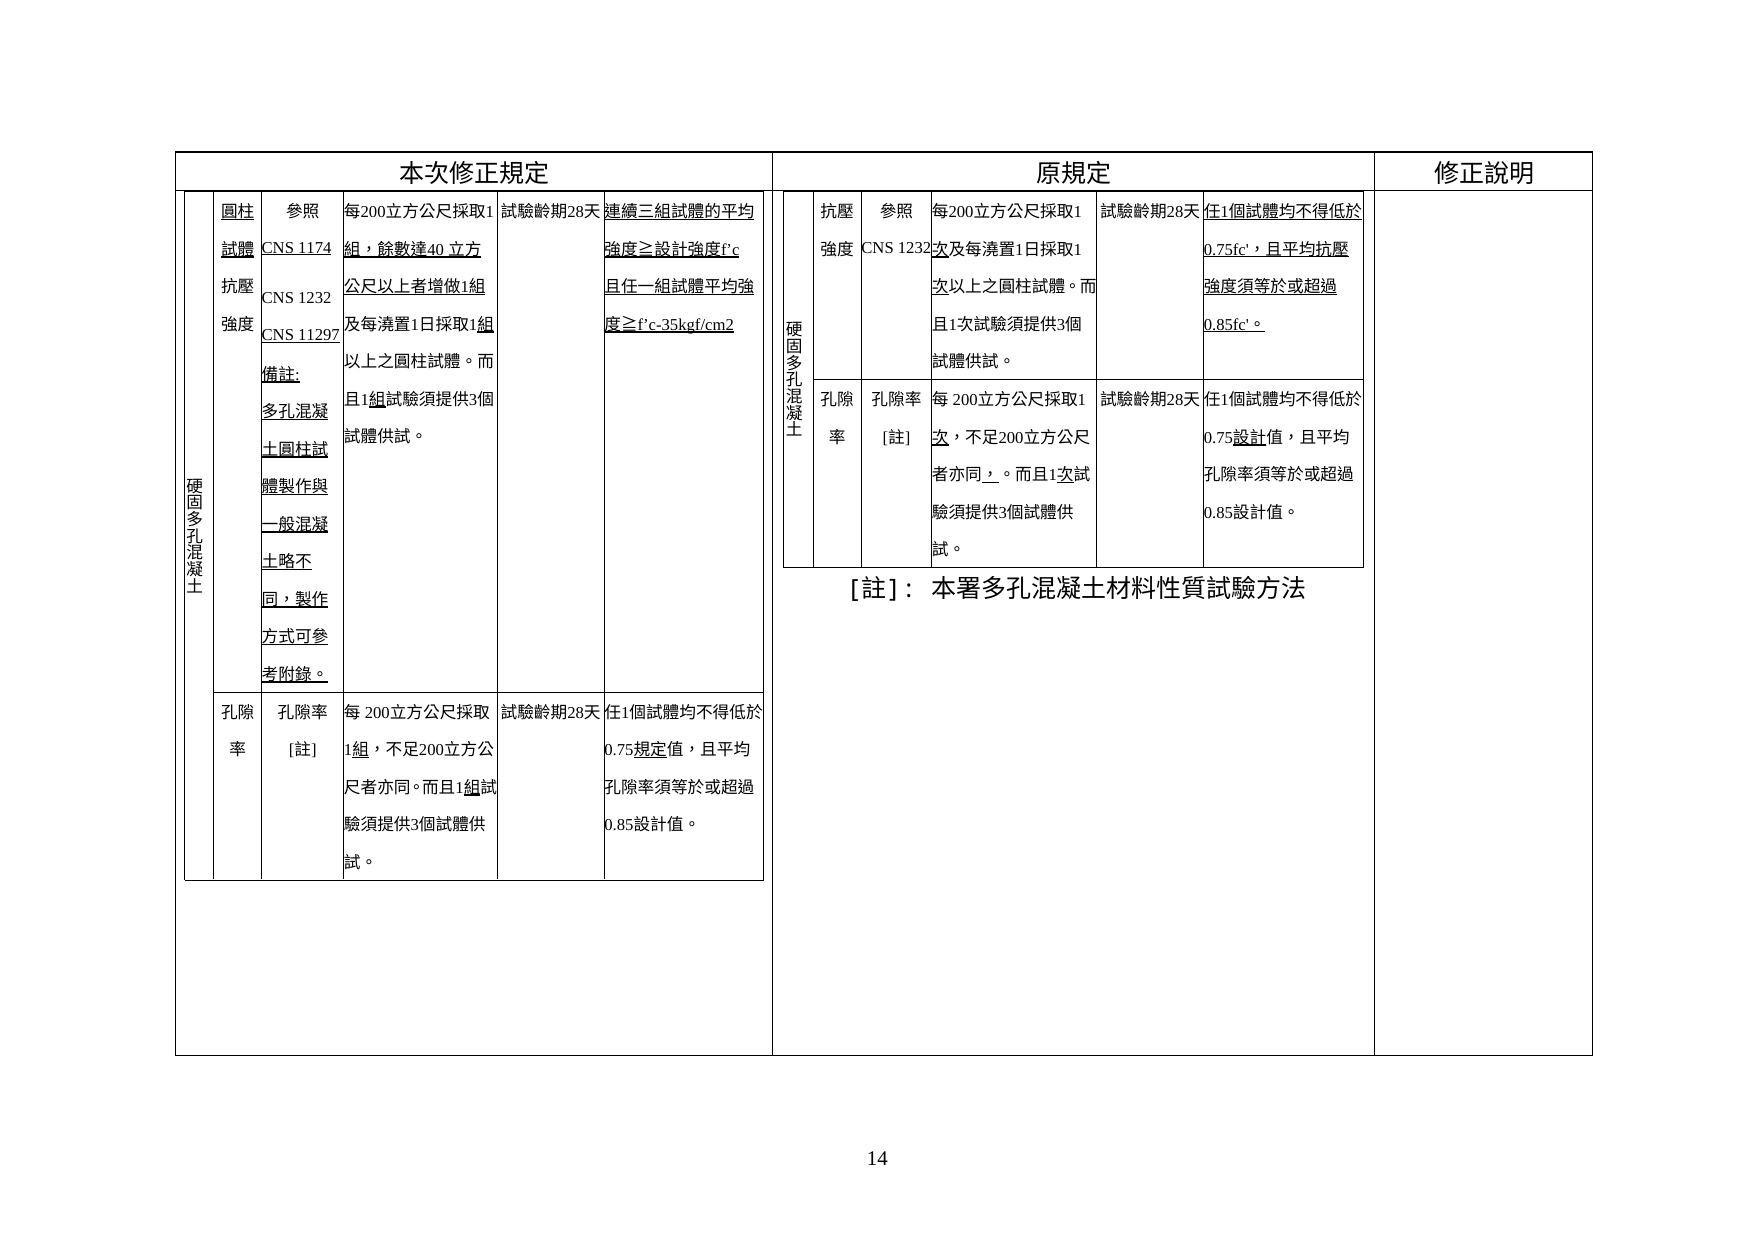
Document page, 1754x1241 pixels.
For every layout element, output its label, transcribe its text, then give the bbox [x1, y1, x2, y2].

table_cell 試驗齡期28天 [1097, 192, 1203, 379]
table_cell 參照 CNS 1232 [862, 192, 931, 379]
table_cell 孔隙率 [註] [862, 380, 931, 567]
table_cell 硬固多孔混凝土 [185, 192, 213, 879]
table_header 原規定 [773, 153, 1374, 190]
table_cell [註]: 本署多孔混凝土材料性質試驗方法 [773, 191, 1374, 1055]
table_cell 每200立方公尺採取1次及每澆置1日採取1次以上之圓柱試體。而且1次試驗須提供3個試體供試。 [932, 192, 1096, 379]
table_cell 孔隙率 [註] [262, 693, 343, 879]
table_cell 圓柱試體 抗壓強度 [214, 192, 261, 691]
table_cell 每 200立方公尺採取1組，不足200立方公尺者亦同。而且1組試驗須提供3個試體供試。 [344, 693, 497, 879]
table_cell 孔隙率 [814, 380, 861, 567]
table_cell 試驗齡期28天 [1097, 380, 1203, 567]
table_cell 試驗齡期28天 [498, 693, 604, 879]
table_header 修正說明 [1375, 153, 1592, 190]
table_cell 每 200立方公尺採取1次，不足200立方公尺者亦同，。而且1次試驗須提供3個試體供試。 [932, 380, 1096, 567]
table_cell 任1個試體均不得低於0.75規定值，且平均孔隙率須等於或超過0.85設計值。 [605, 693, 763, 879]
table_cell 孔隙率 [214, 693, 261, 879]
table_cell 任1個試體均不得低於0.75設計值，且平均孔隙率須等於或超過0.85設計值。 [1204, 380, 1363, 567]
table_cell 連續三組試體的平均強度≧設計強度f’c 且任一組試體平均強度≧f’c-35kgf/cm2 [605, 192, 763, 691]
table_cell 參照 CNS 1174 CNS 1232 CNS 11297 備註: 多孔混凝土圓柱試體製作與一般混凝土略不同，製作方式可參考附錄。 [262, 192, 343, 691]
table_cell [176, 191, 772, 1055]
table_cell [1375, 191, 1592, 1055]
table_cell 每200立方公尺採取1組，餘數達40 立方公尺以上者增做1組 及每澆置1日採取1組以上之圓柱試體。而且1組試驗須提供3個試體供試。 [344, 192, 497, 691]
table_cell 試驗齡期28天 [498, 192, 604, 691]
table_cell 抗壓強度 [814, 192, 861, 379]
table_header 本次修正規定 [176, 153, 772, 190]
table_cell 硬固多孔混凝土 [784, 192, 813, 567]
table_cell 任1個試體均不得低於0.75fc'，且平均抗壓強度須等於或超過0.85fc'。 [1204, 192, 1363, 379]
